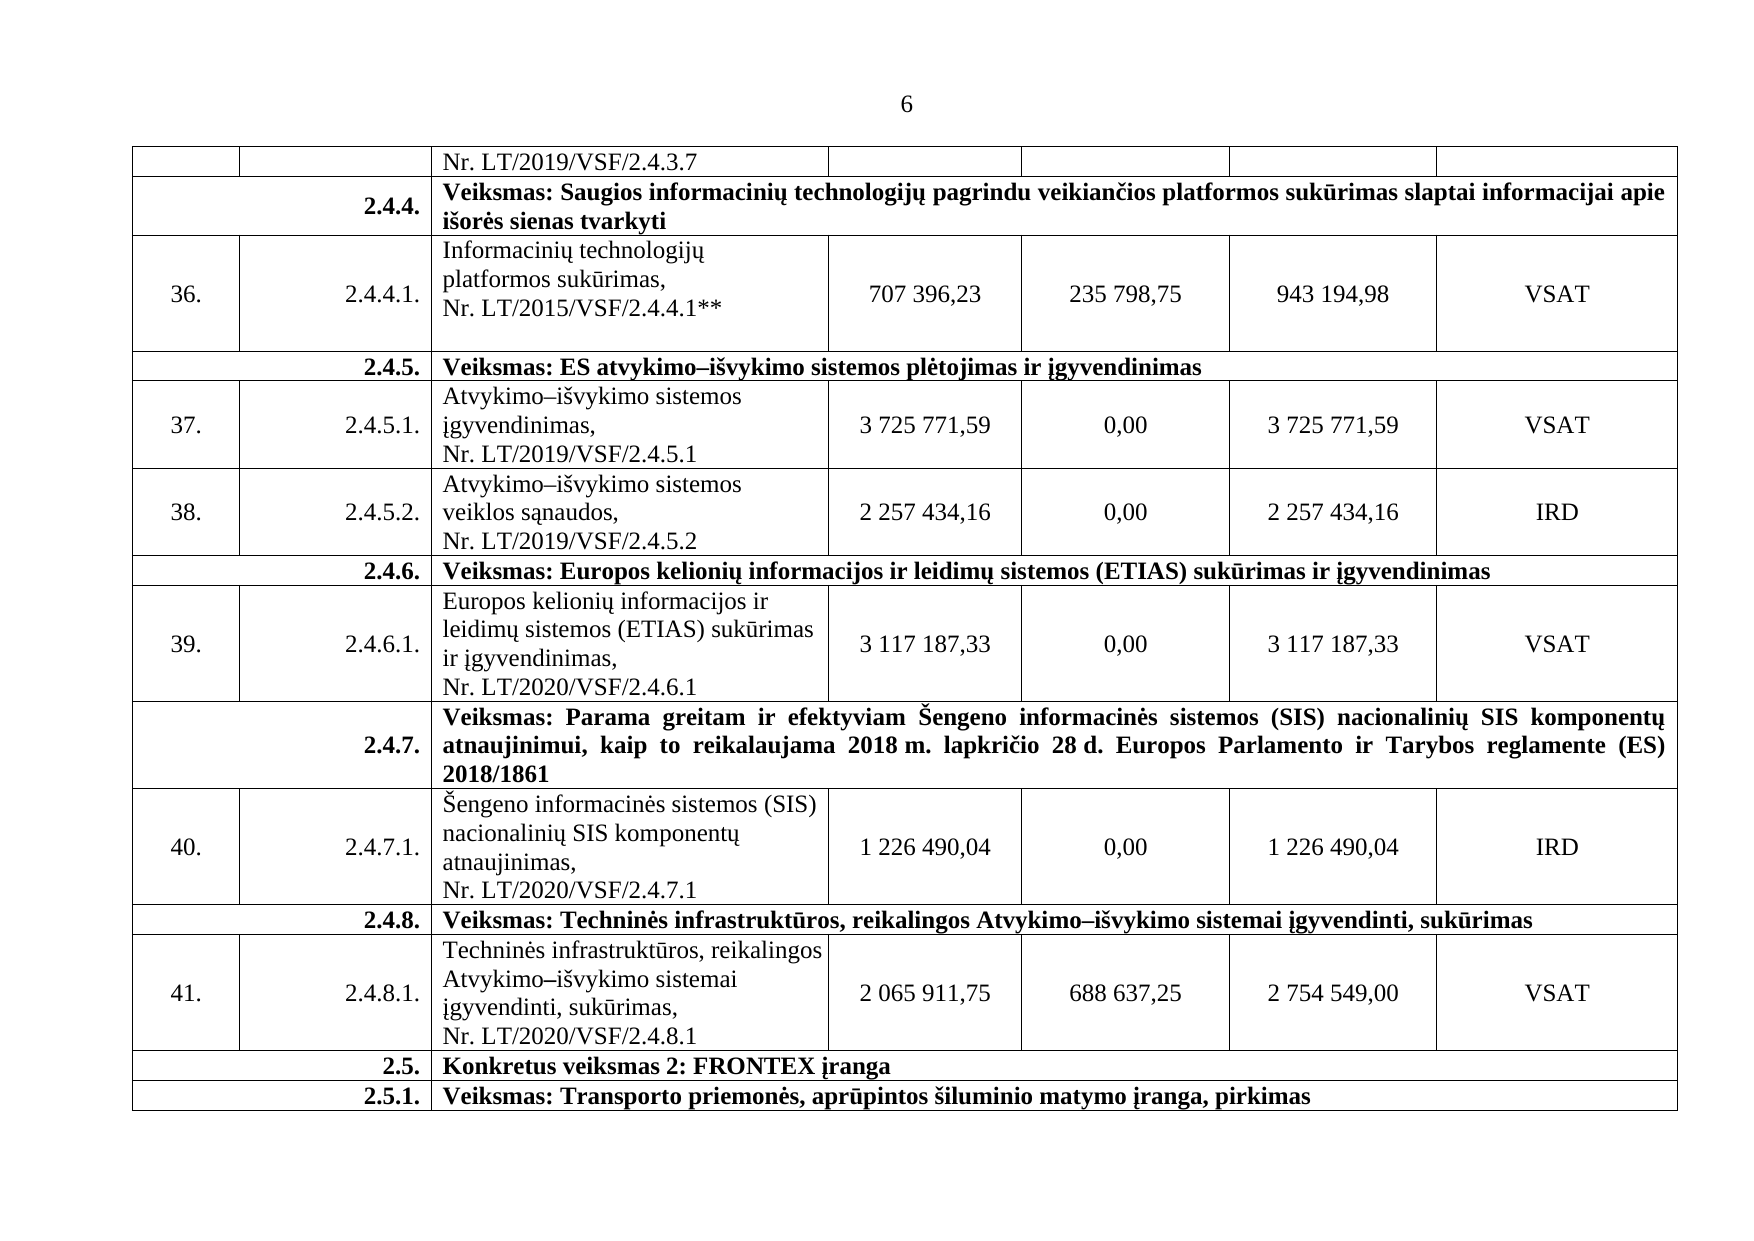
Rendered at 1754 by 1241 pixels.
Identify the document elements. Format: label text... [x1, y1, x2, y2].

table_cell Šengeno informacinės sistemos (SIS) nacionalinių SIS komponentų atnaujinimas, Nr. LT/2020/VSF/2.4.7.1 [432, 789, 828, 904]
table_cell VSAT [1437, 236, 1677, 351]
table_cell Veiksmas: Transporto priemonės, aprūpintos šiluminio matymo įranga, pirkimas [432, 1081, 1677, 1109]
table_cell 39. [133, 586, 239, 701]
table_cell 2.4.6.1. [240, 586, 431, 701]
table_cell 0,00 [1022, 469, 1229, 555]
table_cell 2.4.6. [133, 556, 431, 585]
table_cell 707 396,23 [829, 236, 1021, 351]
table_cell 2.4.5.2. [240, 469, 431, 555]
table_cell Veiksmas: Techninės infrastruktūros, reikalingos Atvykimo–išvykimo sistemai įgyvendinti, sukūrimas [432, 905, 1677, 934]
table_cell 3 725 771,59 [1230, 381, 1436, 468]
table_cell 2.5. [133, 1051, 431, 1080]
table_cell 2.4.7.1. [240, 789, 431, 904]
table_cell Nr. LT/2019/VSF/2.4.3.7 [432, 147, 828, 176]
table_cell 3 725 771,59 [829, 381, 1021, 468]
table_cell Atvykimo–išvykimo sistemos įgyvendinimas, Nr. LT/2019/VSF/2.4.5.1 [432, 381, 828, 468]
table_cell 41. [133, 935, 239, 1050]
table_cell 2 257 434,16 [1230, 469, 1436, 555]
table_cell Veiksmas: Europos kelionių informacijos ir leidimų sistemos (ETIAS) sukūrimas ir įgyvendinimas [432, 556, 1677, 585]
table_cell 2.4.4.1. [240, 236, 431, 351]
table_cell 40. [133, 789, 239, 904]
table_cell 36. [133, 236, 239, 351]
table_cell 2 257 434,16 [829, 469, 1021, 555]
table_cell 688 637,25 [1022, 935, 1229, 1050]
table_cell Veiksmas: Saugios informacinių technologijų pagrindu veikiančios platformos sukūrimas slaptai informacijai apie išorės sienas tvarkyti [432, 177, 1677, 234]
table_cell 2.4.8.1. [240, 935, 431, 1050]
table_cell [133, 147, 239, 176]
table_cell Techninės infrastruktūros, reikalingos Atvykimo–išvykimo sistemai įgyvendinti, sukūrimas, Nr. LT/2020/VSF/2.4.8.1 [432, 935, 828, 1050]
table_cell 0,00 [1022, 381, 1229, 468]
table_cell VSAT [1437, 586, 1677, 701]
table_cell 2.4.5. [133, 352, 431, 380]
table_cell 0,00 [1022, 586, 1229, 701]
table_cell 2 754 549,00 [1230, 935, 1436, 1050]
table_cell 0,00 [1022, 789, 1229, 904]
table_cell Informacinių technologijų platformos sukūrimas, Nr. LT/2015/VSF/2.4.4.1** [432, 236, 828, 351]
table_cell 3 117 187,33 [829, 586, 1021, 701]
table_cell 235 798,75 [1022, 236, 1229, 351]
table_cell Konkretus veiksmas 2: FRONTEX įranga [432, 1051, 1677, 1080]
table_cell [1437, 147, 1677, 176]
table_cell 2.5.1. [133, 1081, 431, 1109]
table_cell VSAT [1437, 935, 1677, 1050]
table_cell IRD [1437, 789, 1677, 904]
table_cell Veiksmas: Parama greitam ir efektyviam Šengeno informacinės sistemos (SIS) nacionalinių SIS komponentų atnaujinimui, kaip to reikalaujama 2018 m. lapkričio 28 d. Europos Parlamento ir Tarybos reglamente (ES) 2018/1861 [432, 702, 1677, 788]
table_cell IRD [1437, 469, 1677, 555]
table_cell Veiksmas: ES atvykimo–išvykimo sistemos plėtojimas ir įgyvendinimas [432, 352, 1677, 380]
table_cell 3 117 187,33 [1230, 586, 1436, 701]
table_cell Atvykimo–išvykimo sistemos veiklos sąnaudos, Nr. LT/2019/VSF/2.4.5.2 [432, 469, 828, 555]
table_cell 1 226 490,04 [829, 789, 1021, 904]
table_cell 2 065 911,75 [829, 935, 1021, 1050]
table_cell VSAT [1437, 381, 1677, 468]
table_cell 2.4.5.1. [240, 381, 431, 468]
table_cell 2.4.7. [133, 702, 431, 788]
table_cell [1230, 147, 1436, 176]
table_cell [829, 147, 1021, 176]
table_cell 2.4.4. [133, 177, 431, 234]
table_cell 38. [133, 469, 239, 555]
table_cell 1 226 490,04 [1230, 789, 1436, 904]
table_cell 943 194,98 [1230, 236, 1436, 351]
table_cell 37. [133, 381, 239, 468]
table_cell [1022, 147, 1229, 176]
table_cell [240, 147, 431, 176]
table_cell Europos kelionių informacijos ir leidimų sistemos (ETIAS) sukūrimas ir įgyvendinimas, Nr. LT/2020/VSF/2.4.6.1 [432, 586, 828, 701]
table_cell 2.4.8. [133, 905, 431, 934]
